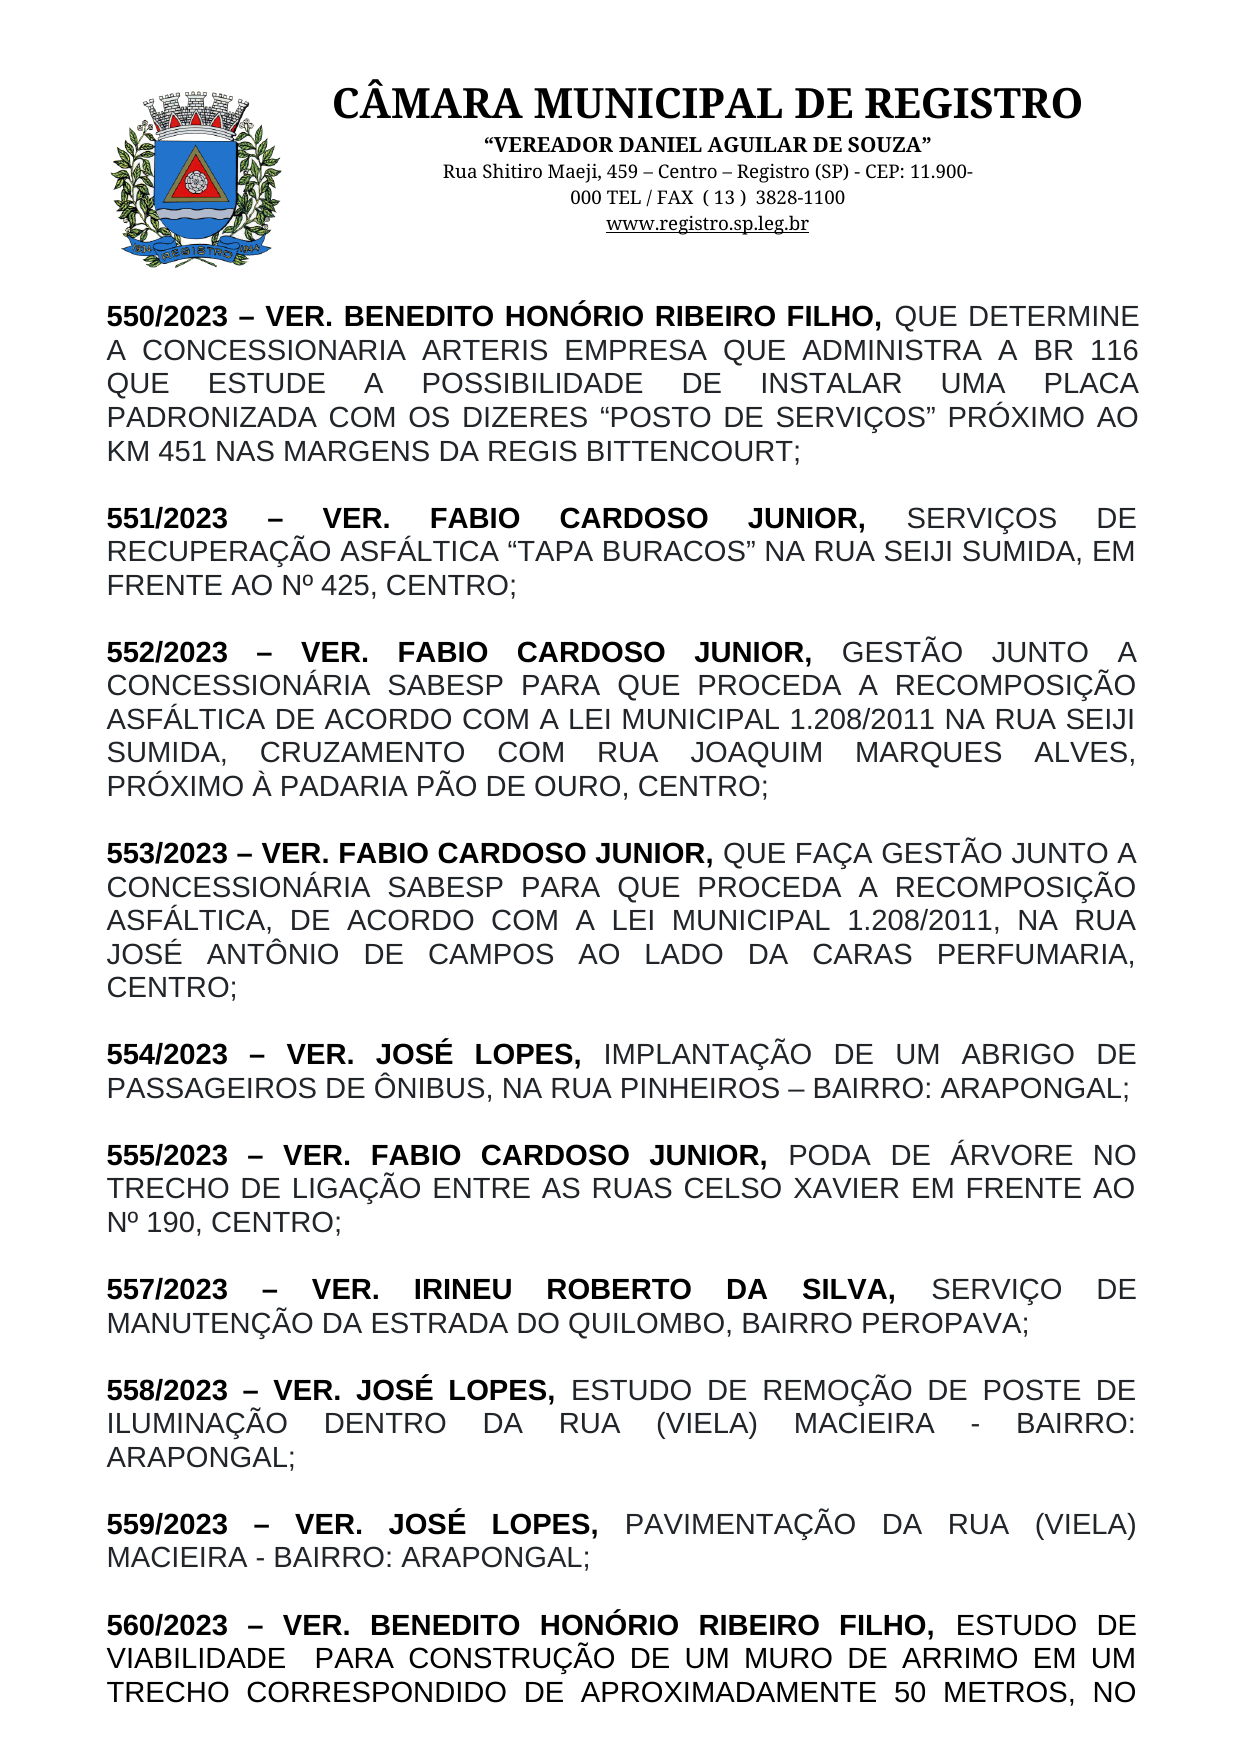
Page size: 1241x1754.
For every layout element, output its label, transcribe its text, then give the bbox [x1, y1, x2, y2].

text 559/2023 – Ver. José Lopes, pavimentação da Rua (viela) Macieira - bairro: Arapongal; [106, 1507, 1137, 1574]
text 553/2023 – Ver. Fabio Cardoso Junior, que faça gestão junto a concessionária Sabesp para que proceda a recomposição asfáltica, de acordo com a Lei Municipal 1.208/2011, na Rua José Antônio de Campos ao lado da Caras Perfumaria, centro; [106, 836, 1137, 1004]
text 557/2023 – Ver. Irineu Roberto da Silva, serviço de manutenção da estrada do Quilombo, bairro Peropava; [106, 1272, 1137, 1339]
text 552/2023 – Ver. Fabio Cardoso Junior, gestão junto a concessionária Sabesp para que proceda a recomposição asfáltica de acordo com a Lei Municipal 1.208/2011 na Rua Seiji Sumida, cruzamento com Rua Joaquim Marques Alves, próximo à padaria pão de ouro, centro; [106, 635, 1137, 802]
text 555/2023 – Ver. Fabio Cardoso Junior, poda de árvore no trecho de ligação entre as ruas Celso Xavier em frente ao nº 190, centro; [106, 1138, 1137, 1238]
text 550/2023 – Ver. Benedito Honório Ribeiro Filho, que determine a Concessionaria Arteris empresa que administra a BR 116 que estude a possibilidade de instalar uma placa padronizada com os dizeres “Posto de Serviços” próximo ao KM 451 nas margens da Regis Bittencourt; [106, 299, 1140, 467]
text 558/2023 – Ver. José Lopes, estudo de remoção de poste de iluminação dentro da Rua (viela) Macieira - bairro: Arapongal; [106, 1373, 1137, 1473]
text 554/2023 – Ver. José Lopes, implantação de um abrigo de passageiros de ônibus, na Rua Pinheiros – bairro: Arapongal; [106, 1037, 1137, 1104]
picture [106, 85, 286, 273]
text 551/2023 – Ver. Fabio Cardoso Junior, serviços de recuperação asfáltica “tapa buracos” na Rua Seiji Sumida, em frente ao nº 425, centro; [106, 501, 1137, 601]
text 560/2023 – Ver. Benedito Honório Ribeiro Filho, estudo de viabilidade para construção de um muro de arrimo em um trecho correspondido de aproximadamente 50 metros, no [106, 1607, 1137, 1708]
